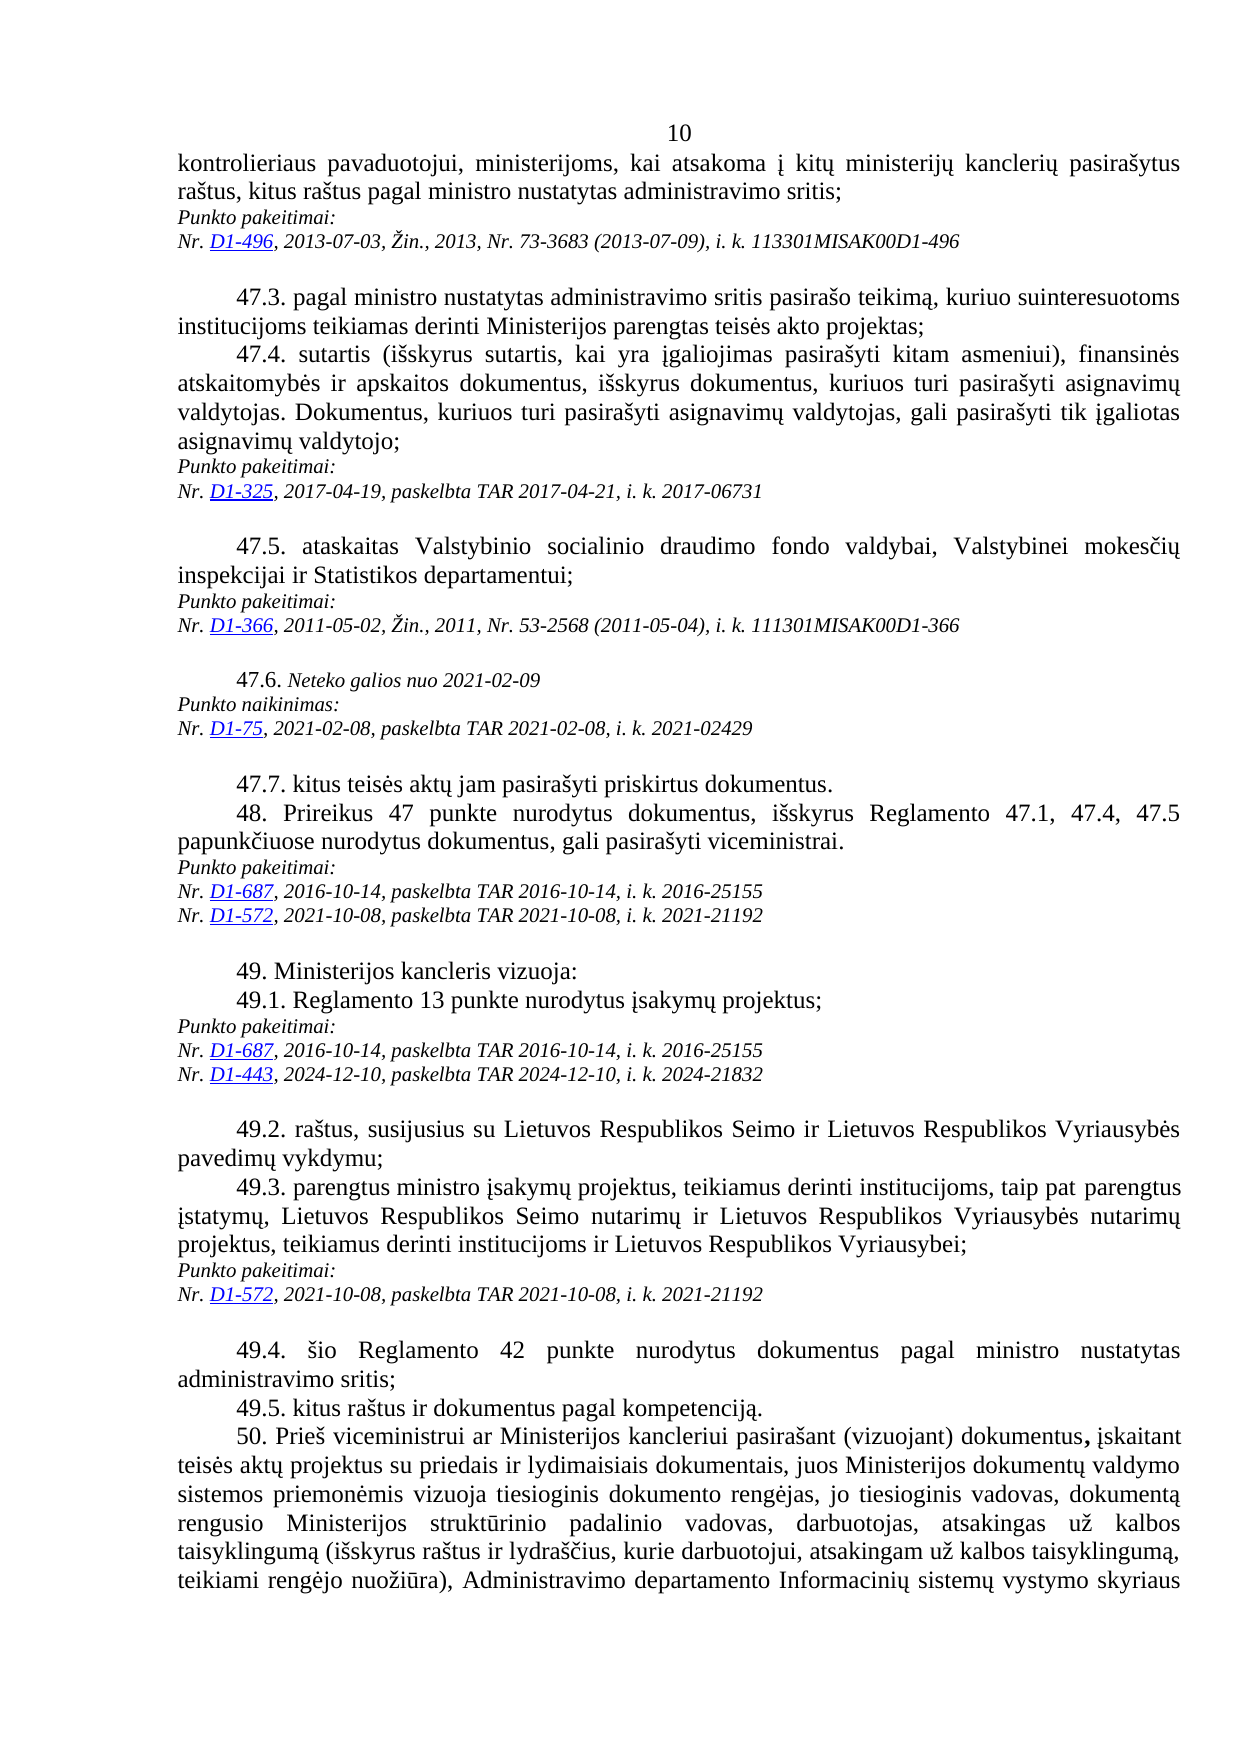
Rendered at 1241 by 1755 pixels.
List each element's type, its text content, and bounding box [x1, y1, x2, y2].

text Punkto pakeitimai: [177, 1014, 1181, 1038]
text 47.6. Neteko galios nuo 2021-02-09 [177, 666, 1181, 692]
text 47.5. ataskaitas Valstybinio socialinio draudimo fondo valdybai, Valstybinei mokesčių inspekcijai ir Statistikos departamentui; [177, 531, 1181, 589]
text Nr. D1-572, 2021-10-08, paskelbta TAR 2021-10-08, i. k. 2021-21192 [177, 903, 1181, 927]
text 47.7. kitus teisės aktų jam pasirašyti priskirtus dokumentus. [177, 769, 1181, 798]
text Nr. D1-687, 2016-10-14, paskelbta TAR 2016-10-14, i. k. 2016-25155 [177, 879, 1181, 903]
text 50. Prieš viceministrui ar Ministerijos kancleriui pasirašant (vizuojant) dokumentus, įskaitant teisės aktų projektus su priedais ir lydimaisiais dokumentais, juos Ministerijos dokumentų valdymo sistemos priemonėmis vizuoja tiesioginis dokumento rengėjas, jo tiesioginis vadovas, dokumentą rengusio Ministerijos struktūrinio padalinio vadovas, darbuotojas, atsakingas už kalbos taisyklingumą (išskyrus raštus ir lydraščius, kurie darbuotojui, atsakingam už kalbos taisyklingumą, teikiami rengėjo nuožiūra), Administravimo departamento Informacinių sistemų vystymo skyriaus [177, 1421, 1181, 1594]
text 49.2. raštus, susijusius su Lietuvos Respublikos Seimo ir Lietuvos Respublikos Vyriausybės pavedimų vykdymu; [177, 1114, 1181, 1172]
text 47.4. sutartis (išskyrus sutartis, kai yra įgaliojimas pasirašyti kitam asmeniui), finansinės atskaitomybės ir apskaitos dokumentus, išskyrus dokumentus, kuriuos turi pasirašyti asignavimų valdytojas. Dokumentus, kuriuos turi pasirašyti asignavimų valdytojas, gali pasirašyti tik įgaliotas asignavimų valdytojo; [177, 339, 1181, 454]
text Punkto naikinimas: [177, 692, 1181, 716]
text 49.4. šio Reglamento 42 punkte nurodytus dokumentus pagal ministro nustatytas administravimo sritis; [177, 1335, 1181, 1393]
text 49.1. Reglamento 13 punkte nurodytus įsakymų projektus; [177, 985, 1181, 1014]
text Nr. D1-325, 2017-04-19, paskelbta TAR 2017-04-21, i. k. 2017-06731 [177, 478, 1181, 503]
text Punkto pakeitimai: [177, 1258, 1181, 1282]
text Punkto pakeitimai: [177, 589, 1181, 613]
text 49.3. parengtus ministro įsakymų projektus, teikiamus derinti institucijoms, taip pat parengtus įstatymų, Lietuvos Respublikos Seimo nutarimų ir Lietuvos Respublikos Vyriausybės nutarimų projektus, teikiamus derinti institucijoms ir Lietuvos Respublikos Vyriausybei; [177, 1172, 1181, 1258]
text 49.5. kitus raštus ir dokumentus pagal kompetenciją. [177, 1393, 1181, 1421]
text Nr. D1-687, 2016-10-14, paskelbta TAR 2016-10-14, i. k. 2016-25155 [177, 1038, 1181, 1062]
text 49. Ministerijos kancleris vizuoja: [177, 956, 1181, 985]
text Nr. D1-572, 2021-10-08, paskelbta TAR 2021-10-08, i. k. 2021-21192 [177, 1282, 1181, 1306]
text Nr. D1-75, 2021-02-08, paskelbta TAR 2021-02-08, i. k. 2021-02429 [177, 716, 1181, 740]
text 47.3. pagal ministro nustatytas administravimo sritis pasirašo teikimą, kuriuo suinteresuotoms institucijoms teikiamas derinti Ministerijos parengtas teisės akto projektas; [177, 282, 1181, 339]
text Nr. D1-443, 2024-12-10, paskelbta TAR 2024-12-10, i. k. 2024-21832 [177, 1062, 1181, 1086]
text kontrolieriaus pavaduotojui, ministerijoms, kai atsakoma į kitų ministerijų kanclerių pasirašytus raštus, kitus raštus pagal ministro nustatytas administravimo sritis; [177, 148, 1181, 205]
text Punkto pakeitimai: [177, 205, 1181, 229]
text Punkto pakeitimai: [177, 855, 1181, 879]
text Nr. D1-366, 2011-05-02, Žin., 2011, Nr. 53-2568 (2011-05-04), i. k. 111301MISAK00D1-366 [177, 613, 1181, 637]
text Punkto pakeitimai: [177, 454, 1181, 478]
text 48. Prireikus 47 punkte nurodytus dokumentus, išskyrus Reglamento 47.1, 47.4, 47.5 papunkčiuose nurodytus dokumentus, gali pasirašyti viceministrai. [177, 798, 1181, 855]
text Nr. D1-496, 2013-07-03, Žin., 2013, Nr. 73-3683 (2013-07-09), i. k. 113301MISAK00D1-496 [177, 229, 1181, 253]
